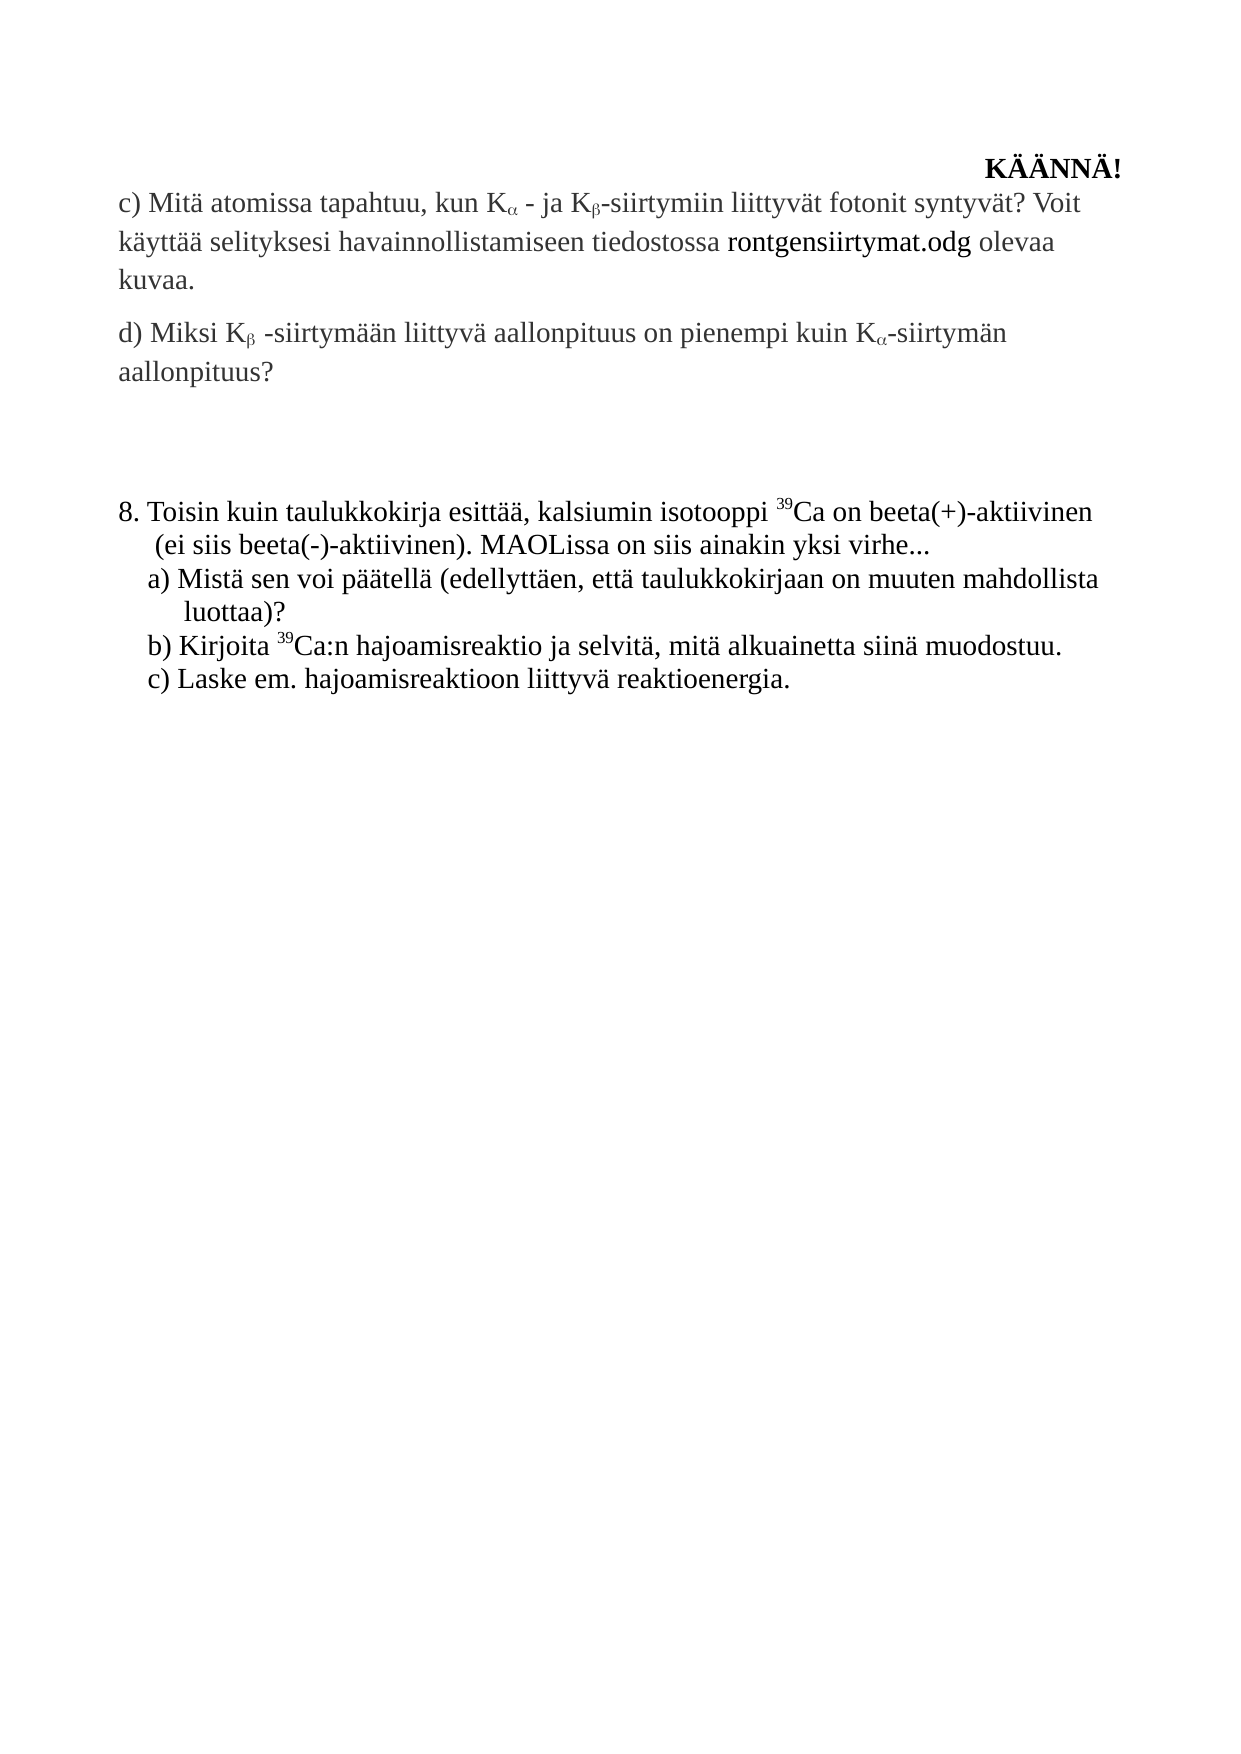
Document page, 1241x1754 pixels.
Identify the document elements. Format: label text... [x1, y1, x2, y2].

text d) Miksi Kb -siirtymään liittyvä aallonpituus on pienempi kuin Ka-siirtymän aallonpituus? [118, 316, 1122, 388]
text a) Mistä sen voi päätellä (edellyttäen, että taulukkokirjaan on muuten mahdollista [118, 561, 1122, 594]
text KÄÄNNÄ! [118, 152, 1122, 185]
text luottaa)? [118, 594, 1122, 628]
text 8. Toisin kuin taulukkokirja esittää, kalsiumin isotooppi 39Ca on beeta(+)-aktiivinen [118, 494, 1122, 527]
text c) Mitä atomissa tapahtuu, kun Ka - ja Kb-siirtymiin liittyvät fotonit syntyvät? Voit käyttää selityksesi havainnollistamiseen tiedostossa rontgensiirtymat.odg olevaa kuvaa. [118, 185, 1122, 296]
text b) Kirjoita 39Ca:n hajoamisreaktio ja selvitä, mitä alkuainetta siinä muodostuu. [118, 628, 1122, 662]
text (ei siis beeta(-)-aktiivinen). MAOLissa on siis ainakin yksi virhe... [118, 527, 1122, 561]
text c) Laske em. hajoamisreaktioon liittyvä reaktioenergia. [118, 662, 1122, 695]
